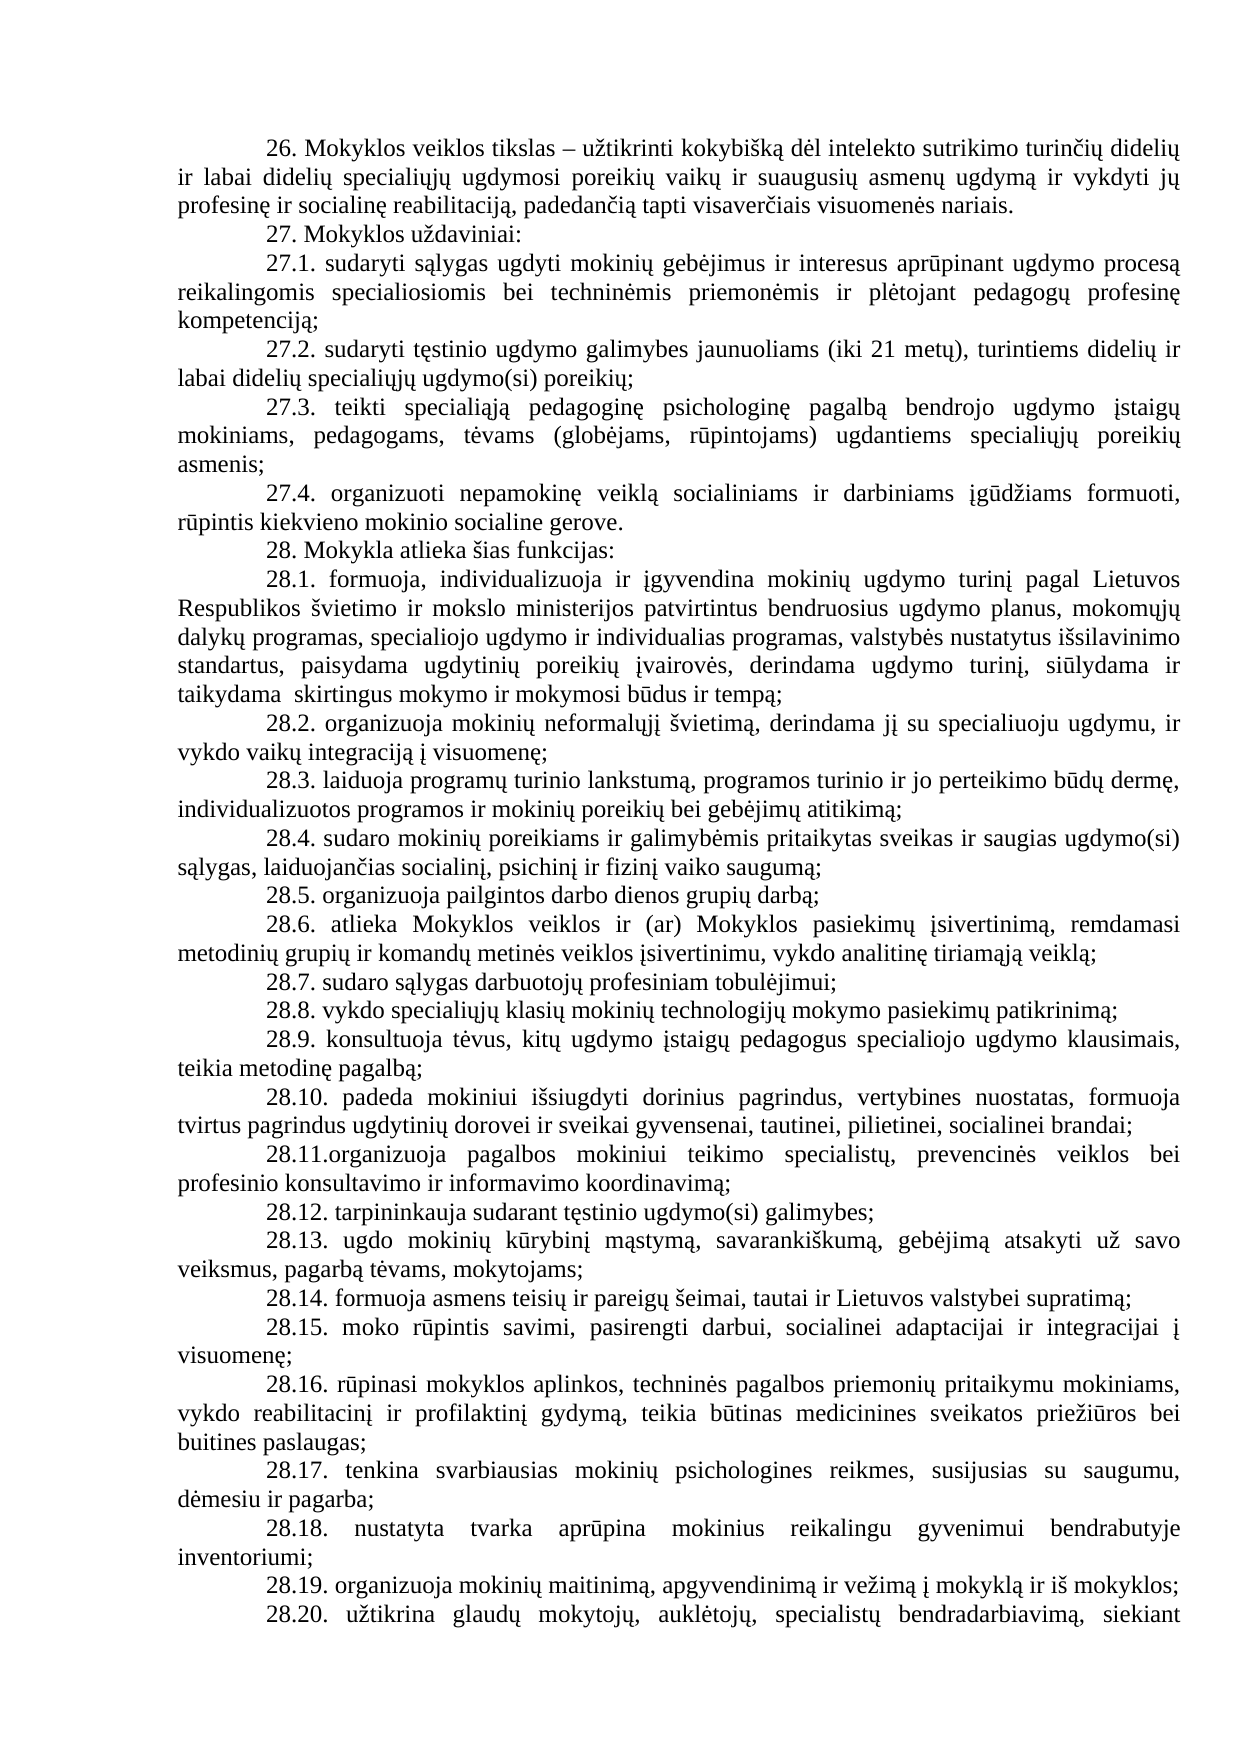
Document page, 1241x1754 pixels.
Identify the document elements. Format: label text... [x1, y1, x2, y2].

text 28.14. formuoja asmens teisių ir pareigų šeimai, tautai ir Lietuvos valstybei supratimą; [177, 1283, 1181, 1312]
text 27. Mokyklos uždaviniai: [177, 219, 1181, 248]
text 27.1. sudaryti sąlygas ugdyti mokinių gebėjimus ir interesus aprūpinant ugdymo procesą reikalingomis specialiosiomis bei techninėmis priemonėmis ir plėtojant pedagogų profesinę kompetenciją; [177, 248, 1181, 334]
text 28.2. organizuoja mokinių neformalųjį švietimą, derindama jį su specialiuoju ugdymu, ir vykdo vaikų integraciją į visuomenę; [177, 708, 1181, 765]
text 28.15. moko rūpintis savimi, pasirengti darbui, socialinei adaptacijai ir integracijai į visuomenę; [177, 1312, 1181, 1369]
text 28.13. ugdo mokinių kūrybinį mąstymą, savarankiškumą, gebėjimą atsakyti už savo veiksmus, pagarbą tėvams, mokytojams; [177, 1225, 1181, 1283]
text 28.6. atlieka Mokyklos veiklos ir (ar) Mokyklos pasiekimų įsivertinimą, remdamasi metodinių grupių ir komandų metinės veiklos įsivertinimu, vykdo analitinę tiriamąją veiklą; [177, 909, 1181, 967]
text 28. Mokykla atlieka šias funkcijas: [177, 535, 1181, 564]
text 26. Mokyklos veiklos tikslas – užtikrinti kokybišką dėl intelekto sutrikimo turinčių didelių ir labai didelių specialiųjų ugdymosi poreikių vaikų ir suaugusių asmenų ugdymą ir vykdyti jų profesinę ir socialinę reabilitaciją, padedančią tapti visaverčiais visuomenės nariais. [177, 133, 1181, 219]
text 28.7. sudaro sąlygas darbuotojų profesiniam tobulėjimui; [177, 967, 1181, 995]
text 28.10. padeda mokiniui išsiugdyti dorinius pagrindus, vertybines nuostatas, formuoja tvirtus pagrindus ugdytinių dorovei ir sveikai gyvensenai, tautinei, pilietinei, socialinei brandai; [177, 1082, 1181, 1139]
text 28.17. tenkina svarbiausias mokinių psichologines reikmes, susijusias su saugumu, dėmesiu ir pagarba; [177, 1455, 1181, 1513]
text 28.11.organizuoja pagalbos mokiniui teikimo specialistų, prevencinės veiklos bei profesinio konsultavimo ir informavimo koordinavimą; [177, 1139, 1181, 1197]
text 27.4. organizuoti nepamokinę veiklą socialiniams ir darbiniams įgūdžiams formuoti, rūpintis kiekvieno mokinio socialine gerove. [177, 478, 1181, 535]
text 27.3. teikti specialiąją pedagoginę psichologinę pagalbą bendrojo ugdymo įstaigų mokiniams, pedagogams, tėvams (globėjams, rūpintojams) ugdantiems specialiųjų poreikių asmenis; [177, 392, 1181, 478]
text 27.2. sudaryti tęstinio ugdymo galimybes jaunuoliams (iki 21 metų), turintiems didelių ir labai didelių specialiųjų ugdymo(si) poreikių; [177, 334, 1181, 392]
text 28.4. sudaro mokinių poreikiams ir galimybėmis pritaikytas sveikas ir saugias ugdymo(si) sąlygas, laiduojančias socialinį, psichinį ir fizinį vaiko saugumą; [177, 823, 1181, 880]
text 28.16. rūpinasi mokyklos aplinkos, techninės pagalbos priemonių pritaikymu mokiniams, vykdo reabilitacinį ir profilaktinį gydymą, teikia būtinas medicinines sveikatos priežiūros bei buitines paslaugas; [177, 1369, 1181, 1455]
text 28.3. laiduoja programų turinio lankstumą, programos turinio ir jo perteikimo būdų dermę, individualizuotos programos ir mokinių poreikių bei gebėjimų atitikimą; [177, 765, 1181, 823]
text 28.12. tarpininkauja sudarant tęstinio ugdymo(si) galimybes; [177, 1197, 1181, 1225]
text 28.19. organizuoja mokinių maitinimą, apgyvendinimą ir vežimą į mokyklą ir iš mokyklos; [177, 1570, 1181, 1599]
text 28.8. vykdo specialiųjų klasių mokinių technologijų mokymo pasiekimų patikrinimą; [177, 995, 1181, 1024]
text 28.18. nustatyta tvarka aprūpina mokinius reikalingu gyvenimui bendrabutyje inventoriumi; [177, 1513, 1181, 1570]
text 28.5. organizuoja pailgintos darbo dienos grupių darbą; [177, 880, 1181, 909]
text 28.1. formuoja, individualizuoja ir įgyvendina mokinių ugdymo turinį pagal Lietuvos Respublikos švietimo ir mokslo ministerijos patvirtintus bendruosius ugdymo planus, mokomųjų dalykų programas, specialiojo ugdymo ir individualias programas, valstybės nustatytus išsilavinimo standartus, paisydama ugdytinių poreikių įvairovės, derindama ugdymo turinį, siūlydama ir taikydama skirtingus mokymo ir mokymosi būdus ir tempą; [177, 564, 1181, 708]
text 28.20. užtikrina glaudų mokytojų, auklėtojų, specialistų bendradarbiavimą, siekiant [177, 1599, 1181, 1628]
text 28.9. konsultuoja tėvus, kitų ugdymo įstaigų pedagogus specialiojo ugdymo klausimais, teikia metodinę pagalbą; [177, 1024, 1181, 1082]
